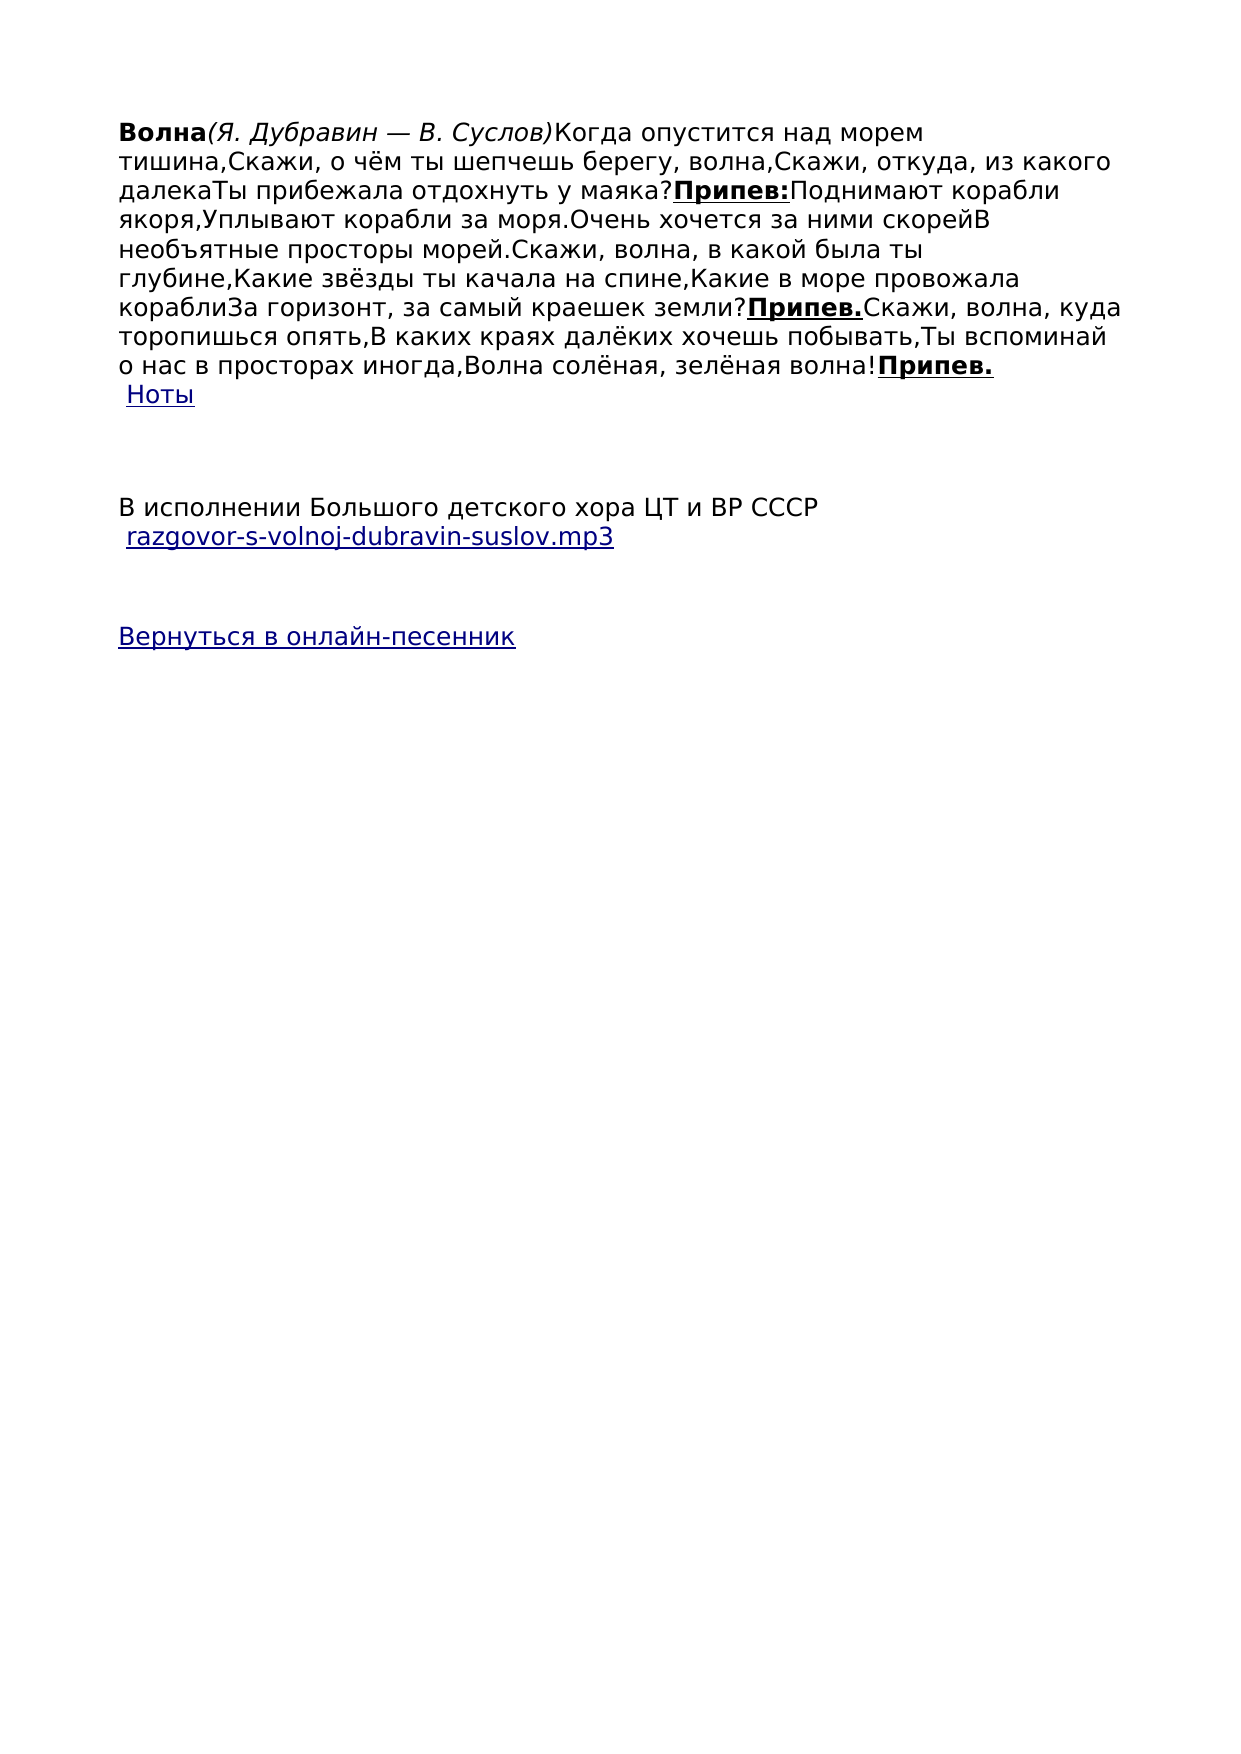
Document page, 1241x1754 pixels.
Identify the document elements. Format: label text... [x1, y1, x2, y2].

text В исполнении Большого детского хора ЦТ и ВР СССР razgovor-s-volnoj-dubravin-suslov.mp3 [118, 493, 1122, 610]
text Волна(Я. Дубравин — В. Суслов)Когда опустится над морем тишина,Скажи, о чём ты шепчешь берегу, волна,Скажи, откуда, из какого далекаТы прибежала отдохнуть у маяка?Припев:Поднимают корабли якоря,Уплывают корабли за моря.Очень хочется за ними скорейВ необъятные просторы морей.Скажи, волна, в какой была ты глубине,Какие звёзды ты качала на спине,Какие в море провожала кораблиЗа горизонт, за самый краешек земли?Припев.Скажи, волна, куда торопишься опять,В каких краях далёких хочешь побывать,Ты вспоминай о нас в просторах иногда,Волна солёная, зелёная волна!Припев. Ноты [118, 118, 1122, 410]
text Вернуться в онлайн-песенник [118, 622, 1122, 651]
